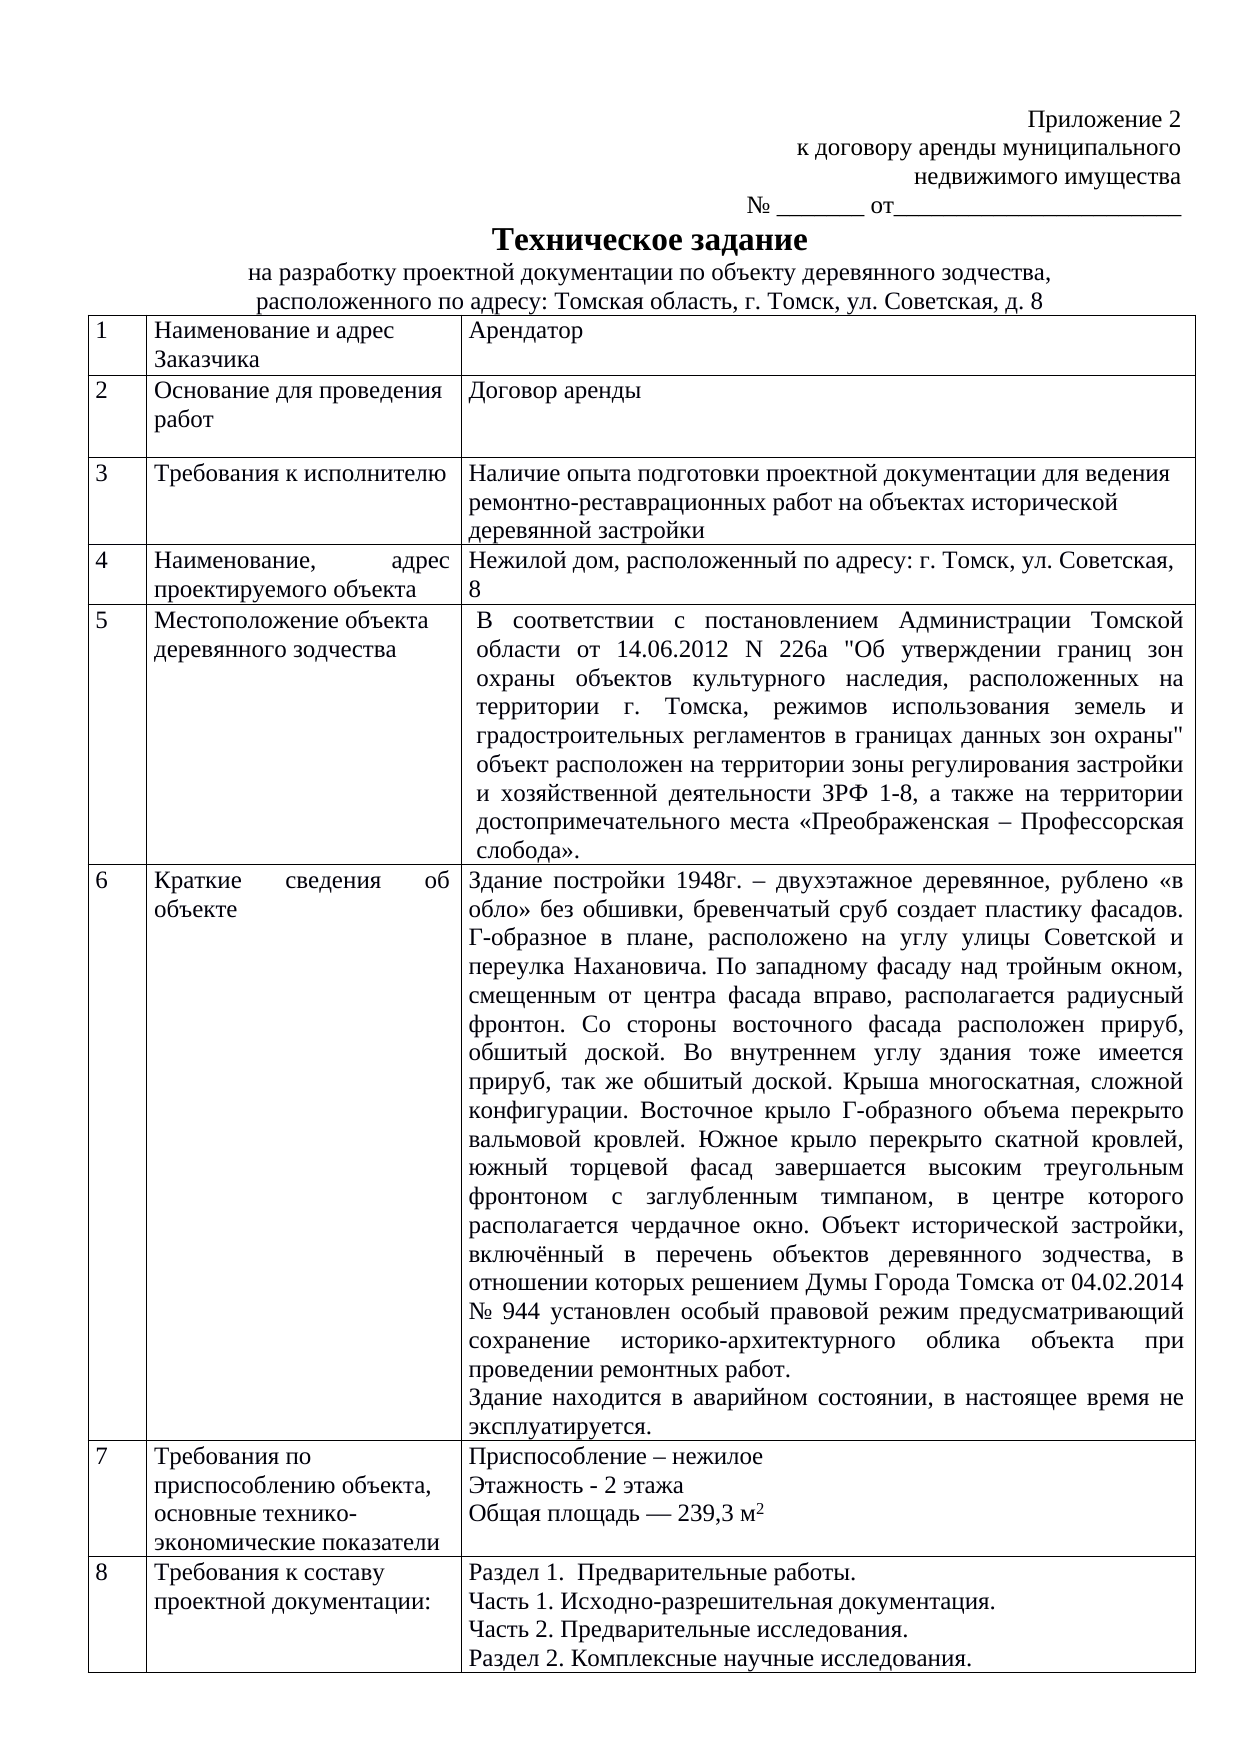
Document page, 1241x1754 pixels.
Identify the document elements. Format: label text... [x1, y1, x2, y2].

text расположенного по адресу: Томская область, г. Томск, ул. Советская, д. 8 [118, 286, 1181, 314]
table_cell 5 [89, 605, 146, 864]
table_cell Требования к исполнителю [147, 458, 461, 544]
text Техническое задание [118, 219, 1181, 257]
table_cell 2 [89, 376, 146, 457]
table_cell Основание для проведения работ [147, 376, 461, 457]
table_cell Наличие опыта подготовки проектной документации для ведения ремонтно-реставрационных работ на объектах исторической деревянной застройки [462, 458, 1195, 544]
table_cell Раздел 1. Предварительные работы. Часть 1. Исходно-разрешительная документация. Часть 2. Предварительные исследования. Раздел 2. Комплексные научные исследования. [462, 1557, 1195, 1672]
table_cell Требования к составу проектной документации: [147, 1557, 461, 1672]
table_cell Краткие сведения об объекте [147, 865, 461, 1440]
text № _______ от_______________________ [118, 190, 1181, 219]
table_cell 3 [89, 458, 146, 544]
table_header 1 [89, 316, 146, 374]
table_cell Договор аренды [462, 376, 1195, 457]
text на разработку проектной документации по объекту деревянного зодчества, [118, 257, 1181, 286]
table_cell 6 [89, 865, 146, 1440]
text Приложение 2 [118, 104, 1181, 132]
table_cell Нежилой дом, расположенный по адресу: г. Томск, ул. Советская, 8 [462, 545, 1195, 604]
table_cell Здание постройки 1948г. – двухэтажное деревянное, рублено «в обло» без обшивки, бревенчатый сруб создает пластику фасадов. Г-образное в плане, расположено на углу улицы Советской и переулка Нахановича. По западному фасаду над тройным окном, смещенным от центра фасада вправо, располагается радиусный фронтон. Со стороны восточного фасада расположен прируб, обшитый доской. Во внутреннем углу здания тоже имеется прируб, так же обшитый доской. Крыша многоскатная, сложной конфигурации. Восточное крыло Г-образного объема перекрыто вальмовой кровлей. Южное крыло перекрыто скатной кровлей, южный торцевой фасад завершается высоким треугольным фронтоном с заглубленным тимпаном, в центре которого располагается чердачное окно. Объект исторической застройки, включённый в перечень объектов деревянного зодчества, в отношении которых решением Думы Города Томска от 04.02.2014 № 944 установлен особый правовой режим предусматривающий сохранение историко-архитектурного облика объекта при проведении ремонтных работ. Здание находится в аварийном состоянии, в настоящее время не эксплуатируется. [462, 865, 1195, 1440]
table_cell Наименование, адрес проектируемого объекта [147, 545, 461, 604]
text недвижимого имущества [118, 161, 1181, 190]
table_cell В соответствии с постановлением Администрации Томской области от 14.06.2012 N 226а "Об утверждении границ зон охраны объектов культурного наследия, расположенных на территории г. Томска, режимов использования земель и градостроительных регламентов в границах данных зон охраны" объект расположен на территории зоны регулирования застройки и хозяйственной деятельности ЗРФ 1-8, а также на территории достопримечательного места «Преображенская – Профессорская слобода». [462, 605, 1195, 864]
table_cell 4 [89, 545, 146, 604]
table_cell Местоположение объекта деревянного зодчества [147, 605, 461, 864]
text к договору аренды муниципального [118, 132, 1181, 161]
table_cell 7 [89, 1441, 146, 1556]
table_cell Требования по приспособлению объекта, основные технико-экономические показатели [147, 1441, 461, 1556]
table_header Наименование и адрес Заказчика [147, 316, 461, 374]
table_cell 8 [89, 1557, 146, 1672]
table_header Арендатор [462, 316, 1195, 374]
table_cell Приспособление – нежилое Этажность - 2 этажа Общая площадь — 239,3 м2 [462, 1441, 1195, 1556]
